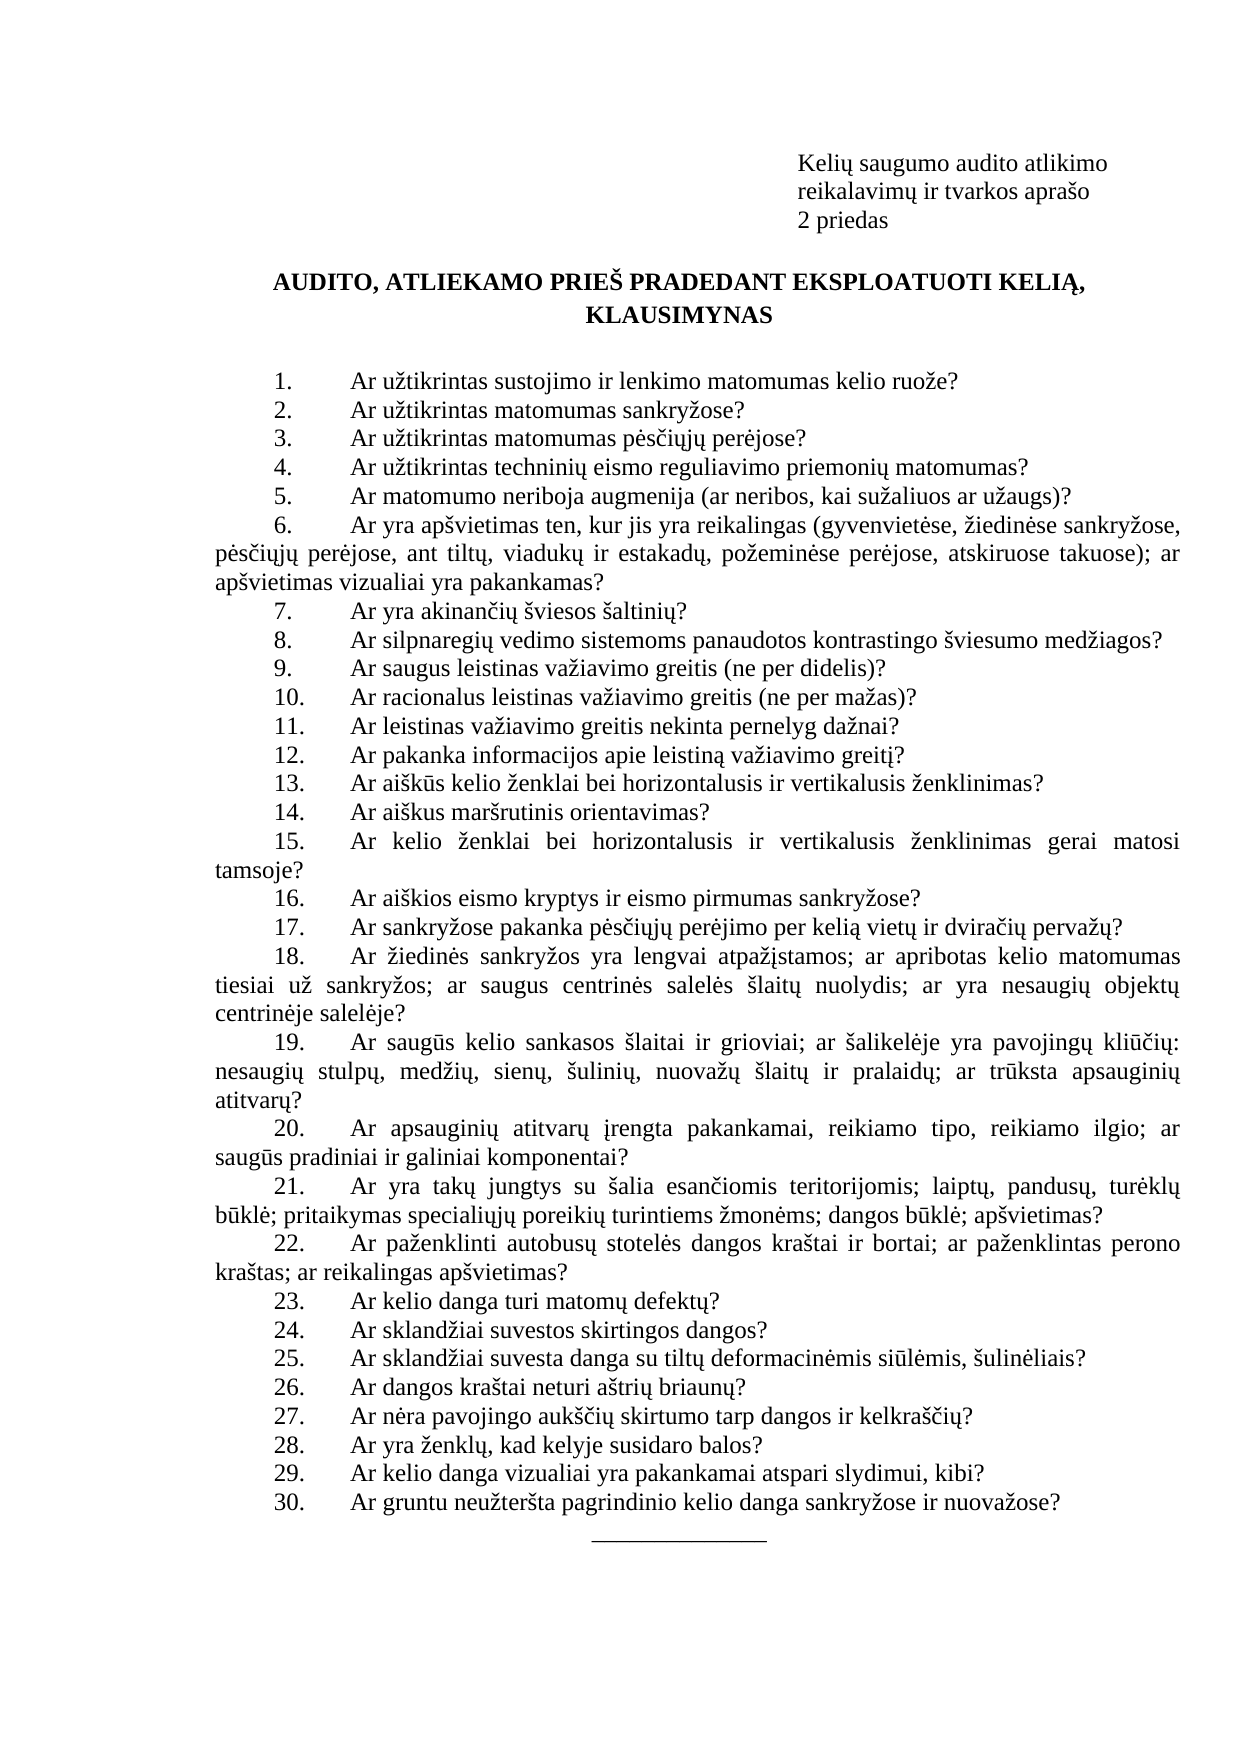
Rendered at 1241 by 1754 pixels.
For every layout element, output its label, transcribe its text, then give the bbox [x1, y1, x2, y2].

text 4. Ar užtikrintas techninių eismo reguliavimo priemonių matomumas? [215, 452, 1181, 481]
text 16. Ar aiškios eismo kryptys ir eismo pirmumas sankryžose? [215, 883, 1181, 912]
text 27. Ar nėra pavojingo aukščių skirtumo tarp dangos ir kelkraščių? [215, 1401, 1181, 1430]
text Kelių saugumo audito atlikimo [797, 148, 1181, 176]
text 15. Ar kelio ženklai bei horizontalusis ir vertikalusis ženklinimas gerai matosi tamsoje? [215, 826, 1181, 883]
text 10. Ar racionalus leistinas važiavimo greitis (ne per mažas)? [215, 682, 1181, 711]
text 1. Ar užtikrintas sustojimo ir lenkimo matomumas kelio ruože? [215, 366, 1181, 395]
text 17. Ar sankryžose pakanka pėsčiųjų perėjimo per kelią vietų ir dviračių pervažų? [215, 912, 1181, 941]
text 30. Ar gruntu neužteršta pagrindinio kelio danga sankryžose ir nuovažose? [215, 1487, 1181, 1516]
text 6. Ar yra apšvietimas ten, kur jis yra reikalingas (gyvenvietėse, žiedinėse sankryžose, pėsčiųjų perėjose, ant tiltų, viadukų ir estakadų, požeminėse perėjose, atskiruose takuose); ar apšvietimas vizualiai yra pakankamas? [215, 510, 1181, 596]
text 29. Ar kelio danga vizualiai yra pakankamai atspari slydimui, kibi? [215, 1458, 1181, 1487]
text 3. Ar užtikrintas matomumas pėsčiųjų perėjose? [215, 423, 1181, 452]
text 12. Ar pakanka informacijos apie leistiną važiavimo greitį? [215, 740, 1181, 768]
text 11. Ar leistinas važiavimo greitis nekinta pernelyg dažnai? [215, 711, 1181, 740]
text 28. Ar yra ženklų, kad kelyje susidaro balos? [215, 1430, 1181, 1458]
text 23. Ar kelio danga turi matomų defektų? [215, 1286, 1181, 1315]
text reikalavimų ir tvarkos aprašo [797, 176, 1181, 205]
text 21. Ar yra takų jungtys su šalia esančiomis teritorijomis; laiptų, pandusų, turėklų būklė; pritaikymas specialiųjų poreikių turintiems žmonėms; dangos būklė; apšvietimas? [215, 1171, 1181, 1228]
text 14. Ar aiškus maršrutinis orientavimas? [215, 797, 1181, 826]
text 9. Ar saugus leistinas važiavimo greitis (ne per didelis)? [215, 653, 1181, 682]
text 7. Ar yra akinančių šviesos šaltinių? [215, 596, 1181, 625]
text 2 priedas [797, 205, 1181, 234]
text 22. Ar paženklinti autobusų stotelės dangos kraštai ir bortai; ar paženklintas perono kraštas; ar reikalingas apšvietimas? [215, 1228, 1181, 1286]
text 19. Ar saugūs kelio sankasos šlaitai ir grioviai; ar šalikelėje yra pavojingų kliūčių: nesaugių stulpų, medžių, sienų, šulinių, nuovažų šlaitų ir pralaidų; ar trūksta apsauginių atitvarų? [215, 1027, 1181, 1113]
text AUDITO, ATLIEKAMO PRIEŠ PRADEDANT EKSPLOATUOTI KELIĄ, KLAUSIMYNAS [177, 267, 1181, 329]
text 5. Ar matomumo neriboja augmenija (ar neribos, kai sužaliuos ar užaugs)? [215, 481, 1181, 510]
text 24. Ar sklandžiai suvestos skirtingos dangos? [215, 1315, 1181, 1343]
text 2. Ar užtikrintas matomumas sankryžose? [215, 395, 1181, 423]
text 25. Ar sklandžiai suvesta danga su tiltų deformacinėmis siūlėmis, šulinėliais? [215, 1343, 1181, 1372]
text 18. Ar žiedinės sankryžos yra lengvai atpažįstamos; ar apribotas kelio matomumas tiesiai už sankryžos; ar saugus centrinės salelės šlaitų nuolydis; ar yra nesaugių objektų centrinėje salelėje? [215, 941, 1181, 1027]
text 8. Ar silpnaregių vedimo sistemoms panaudotos kontrastingo šviesumo medžiagos? [215, 625, 1181, 653]
text ______________ [177, 1516, 1181, 1545]
text 26. Ar dangos kraštai neturi aštrių briaunų? [215, 1372, 1181, 1401]
text 20. Ar apsauginių atitvarų įrengta pakankamai, reikiamo tipo, reikiamo ilgio; ar saugūs pradiniai ir galiniai komponentai? [215, 1113, 1181, 1171]
text 13. Ar aiškūs kelio ženklai bei horizontalusis ir vertikalusis ženklinimas? [215, 768, 1181, 797]
